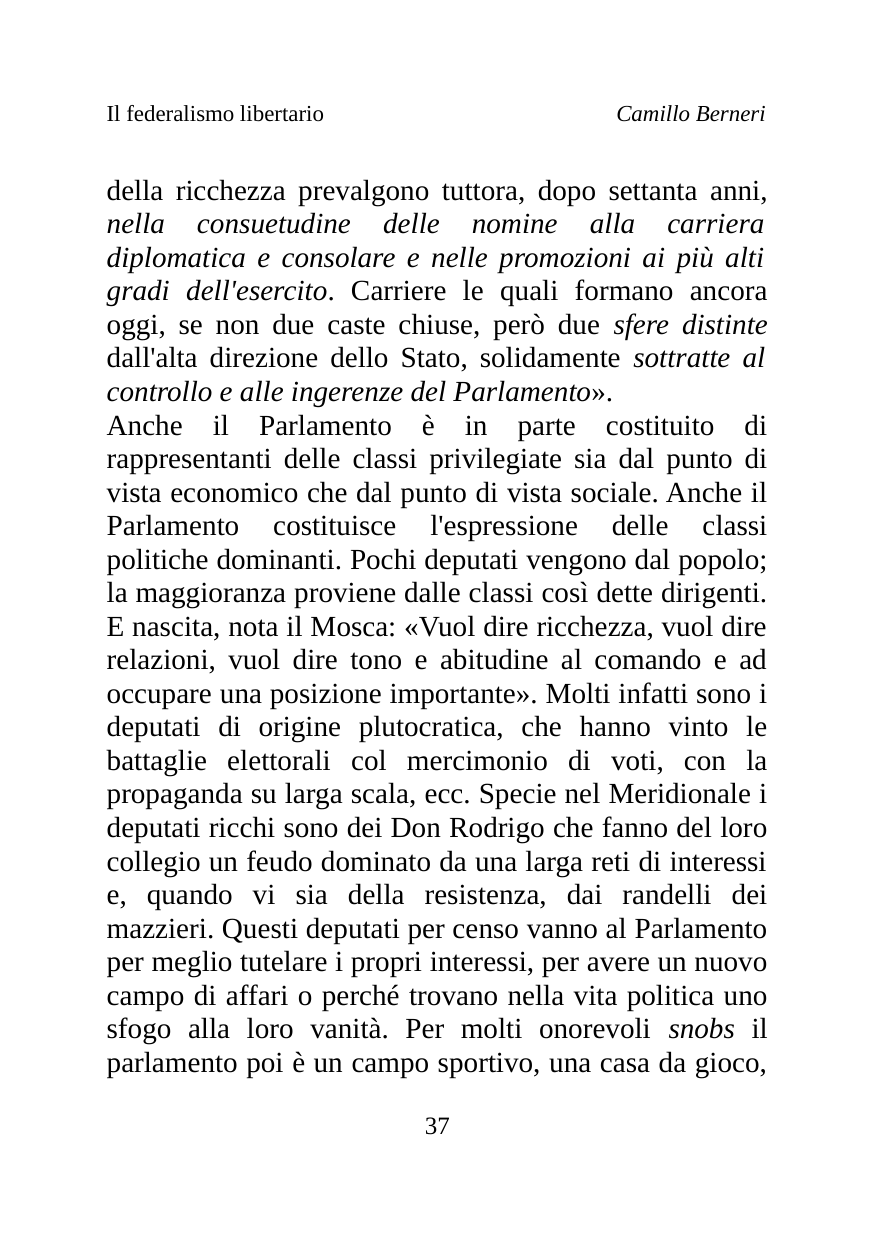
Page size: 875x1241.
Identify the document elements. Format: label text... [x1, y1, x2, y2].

text Anche il Parlamento è in parte costituito di rappresentanti delle classi privilegiate sia dal punto di vista economico che dal punto di vista sociale. Anche il Parlamento costituisce l'espressione delle classi politiche dominanti. Pochi deputati vengono dal popolo; la maggioranza proviene dalle classi così dette dirigenti. E nascita, nota il Mosca: «Vuol dire ricchezza, vuol dire relazioni, vuol dire tono e abitudine al comando e ad occupare una posizione importante». Molti infatti sono i deputati di origine plutocratica, che hanno vinto le battaglie elettorali col mercimonio di voti, con la propaganda su larga scala, ecc. Specie nel Meridionale i deputati ricchi sono dei Don Rodrigo che fanno del loro collegio un feudo dominato da una larga reti di interessi e, quando vi sia della resistenza, dai randelli dei mazzieri. Questi deputati per censo vanno al Parlamento per meglio tutelare i propri interessi, per avere un nuovo campo di affari o perché trovano nella vita politica uno sfogo alla loro vanità. Per molti onorevoli snobs il parlamento poi è un campo sportivo, una casa da gioco, [106, 408, 768, 1078]
text della ricchezza prevalgono tuttora, dopo settanta anni, nella consuetudine delle nomine alla carriera diplomatica e consolare e nelle promozioni ai più alti gradi dell'esercito. Carriere le quali formano ancora oggi, se non due caste chiuse, però due sfere distinte dall'alta direzione dello Stato, solidamente sottratte al controllo e alle ingerenze del Parlamento». [106, 173, 768, 408]
